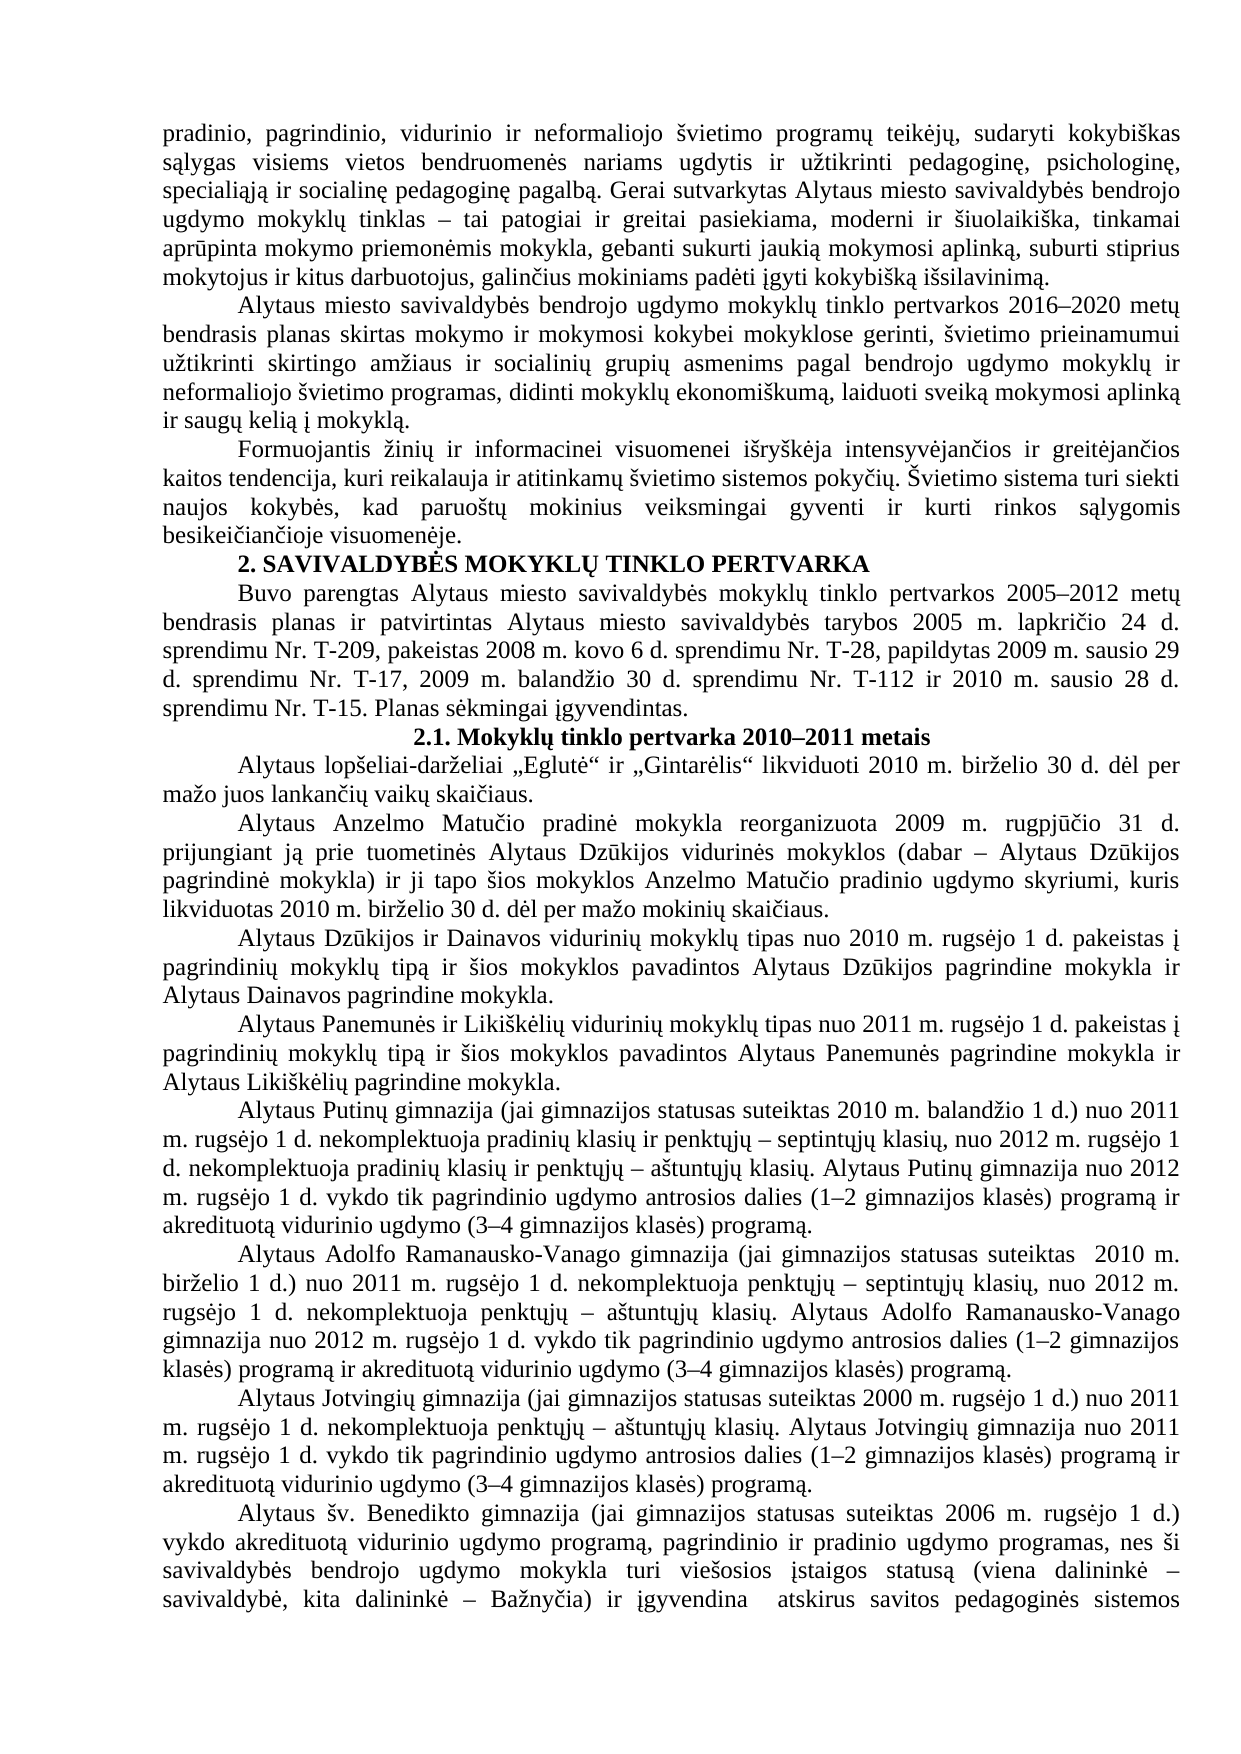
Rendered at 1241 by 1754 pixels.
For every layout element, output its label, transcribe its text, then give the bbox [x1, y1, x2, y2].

text Buvo parengtas Alytaus miesto savivaldybės mokyklų tinklo pertvarkos 2005–2012 metų bendrasis planas ir patvirtintas Alytaus miesto savivaldybės tarybos 2005 m. lapkričio 24 d. sprendimu Nr. T-209, pakeistas 2008 m. kovo 6 d. sprendimu Nr. T-28, papildytas 2009 m. sausio 29 d. sprendimu Nr. T-17, 2009 m. balandžio 30 d. sprendimu Nr. T-112 ir 2010 m. sausio 28 d. sprendimu Nr. T-15. Planas sėkmingai įgyvendintas. [162, 578, 1181, 722]
text Alytaus šv. Benedikto gimnazija (jai gimnazijos statusas suteiktas 2006 m. rugsėjo 1 d.) vykdo akredituotą vidurinio ugdymo programą, pagrindinio ir pradinio ugdymo programas, nes ši savivaldybės bendrojo ugdymo mokykla turi viešosios įstaigos statusą (viena dalininkė – savivaldybė, kita dalininkė – Bažnyčia) ir įgyvendina atskirus savitos pedagoginės sistemos [162, 1498, 1181, 1613]
text Alytaus Dzūkijos ir Dainavos vidurinių mokyklų tipas nuo 2010 m. rugsėjo 1 d. pakeistas į pagrindinių mokyklų tipą ir šios mokyklos pavadintos Alytaus Dzūkijos pagrindine mokykla ir Alytaus Dainavos pagrindine mokykla. [162, 923, 1181, 1009]
text Alytaus miesto savivaldybės bendrojo ugdymo mokyklų tinklo pertvarkos 2016–2020 metų bendrasis planas skirtas mokymo ir mokymosi kokybei mokyklose gerinti, švietimo prieinamumui užtikrinti skirtingo amžiaus ir socialinių grupių asmenims pagal bendrojo ugdymo mokyklų ir neformaliojo švietimo programas, didinti mokyklų ekonomiškumą, laiduoti sveiką mokymosi aplinką ir saugų kelią į mokyklą. [162, 291, 1181, 434]
text Alytaus Adolfo Ramanausko-Vanago gimnazija (jai gimnazijos statusas suteiktas 2010 m. birželio 1 d.) nuo 2011 m. rugsėjo 1 d. nekomplektuoja penktųjų – septintųjų klasių, nuo 2012 m. rugsėjo 1 d. nekomplektuoja penktųjų – aštuntųjų klasių. Alytaus Adolfo Ramanausko-Vanago gimnazija nuo 2012 m. rugsėjo 1 d. vykdo tik pagrindinio ugdymo antrosios dalies (1–2 gimnazijos klasės) programą ir akredituotą vidurinio ugdymo (3–4 gimnazijos klasės) programą. [162, 1239, 1181, 1383]
text Alytaus Jotvingių gimnazija (jai gimnazijos statusas suteiktas 2000 m. rugsėjo 1 d.) nuo 2011 m. rugsėjo 1 d. nekomplektuoja penktųjų – aštuntųjų klasių. Alytaus Jotvingių gimnazija nuo 2011 m. rugsėjo 1 d. vykdo tik pagrindinio ugdymo antrosios dalies (1–2 gimnazijos klasės) programą ir akredituotą vidurinio ugdymo (3–4 gimnazijos klasės) programą. [162, 1383, 1181, 1498]
text pradinio, pagrindinio, vidurinio ir neformaliojo švietimo programų teikėjų, sudaryti kokybiškas sąlygas visiems vietos bendruomenės nariams ugdytis ir užtikrinti pedagoginę, psichologinę, specialiąją ir socialinę pedagoginę pagalbą. Gerai sutvarkytas Alytaus miesto savivaldybės bendrojo ugdymo mokyklų tinklas – tai patogiai ir greitai pasiekiama, moderni ir šiuolaikiška, tinkamai aprūpinta mokymo priemonėmis mokykla, gebanti sukurti jaukią mokymosi aplinką, suburti stiprius mokytojus ir kitus darbuotojus, galinčius mokiniams padėti įgyti kokybišką išsilavinimą. [162, 118, 1181, 291]
text 2.1. Mokyklų tinklo pertvarka 2010–2011 metais [162, 722, 1181, 751]
text Formuojantis žinių ir informacinei visuomenei išryškėja intensyvėjančios ir greitėjančios kaitos tendencija, kuri reikalauja ir atitinkamų švietimo sistemos pokyčių. Švietimo sistema turi siekti naujos kokybės, kad paruoštų mokinius veiksmingai gyventi ir kurti rinkos sąlygomis besikeičiančioje visuomenėje. [162, 434, 1181, 549]
text Alytaus Putinų gimnazija (jai gimnazijos statusas suteiktas 2010 m. balandžio 1 d.) nuo 2011 m. rugsėjo 1 d. nekomplektuoja pradinių klasių ir penktųjų – septintųjų klasių, nuo 2012 m. rugsėjo 1 d. nekomplektuoja pradinių klasių ir penktųjų – aštuntųjų klasių. Alytaus Putinų gimnazija nuo 2012 m. rugsėjo 1 d. vykdo tik pagrindinio ugdymo antrosios dalies (1–2 gimnazijos klasės) programą ir akredituotą vidurinio ugdymo (3–4 gimnazijos klasės) programą. [162, 1096, 1181, 1239]
text Alytaus Panemunės ir Likiškėlių vidurinių mokyklų tipas nuo 2011 m. rugsėjo 1 d. pakeistas į pagrindinių mokyklų tipą ir šios mokyklos pavadintos Alytaus Panemunės pagrindine mokykla ir Alytaus Likiškėlių pagrindine mokykla. [162, 1009, 1181, 1096]
text Alytaus Anzelmo Matučio pradinė mokykla reorganizuota 2009 m. rugpjūčio 31 d. prijungiant ją prie tuometinės Alytaus Dzūkijos vidurinės mokyklos (dabar – Alytaus Dzūkijos pagrindinė mokykla) ir ji tapo šios mokyklos Anzelmo Matučio pradinio ugdymo skyriumi, kuris likviduotas 2010 m. birželio 30 d. dėl per mažo mokinių skaičiaus. [162, 808, 1181, 923]
text 2. SAVIVALDYBĖS MOKYKLŲ TINKLO PERTVARKA [162, 549, 1181, 578]
text Alytaus lopšeliai-darželiai „Eglutė“ ir „Gintarėlis“ likviduoti 2010 m. birželio 30 d. dėl per mažo juos lankančių vaikų skaičiaus. [162, 751, 1181, 808]
